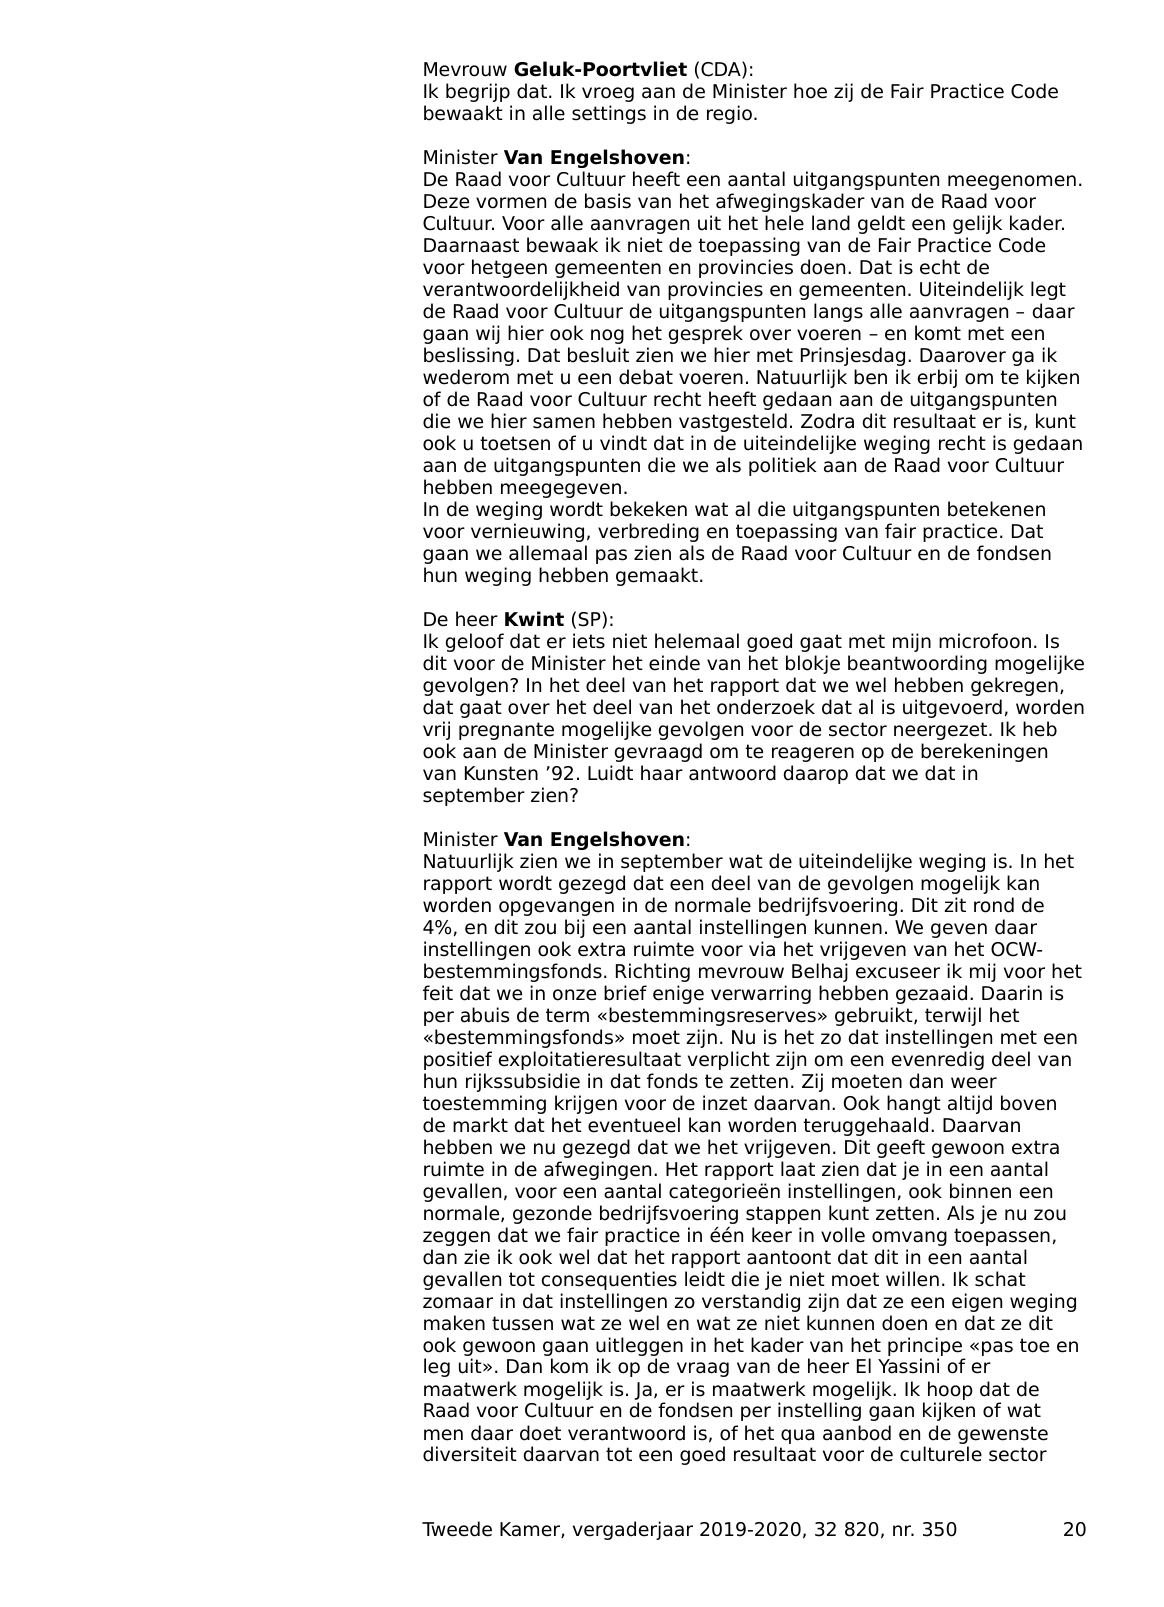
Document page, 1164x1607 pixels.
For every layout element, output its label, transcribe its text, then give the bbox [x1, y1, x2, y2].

text Ik begrijp dat. Ik vroeg aan de Minister hoe zij de Fair Practice Code bewaakt in alle settings in de regio. [422, 81, 1087, 125]
text Natuurlijk zien we in september wat de uiteindelijke weging is. In het rapport wordt gezegd dat een deel van de gevolgen mogelijk kan worden opgevangen in de normale bedrijfsvoering. Dit zit rond de 4%, en dit zou bij een aantal instellingen kunnen. We geven daar instellingen ook extra ruimte voor via het vrijgeven van het OCW-bestemmingsfonds. Richting mevrouw Belhaj excuseer ik mij voor het feit dat we in onze brief enige verwarring hebben gezaaid. Daarin is per abuis de term «bestemmingsreserves» gebruikt, terwijl het «bestemmingsfonds» moet zijn. Nu is het zo dat instellingen met een positief exploitatieresultaat verplicht zijn om een evenredig deel van hun rijkssubsidie in dat fonds te zetten. Zij moeten dan weer toestemming krijgen voor de inzet daarvan. Ook hangt altijd boven de markt dat het eventueel kan worden teruggehaald. Daarvan hebben we nu gezegd dat we het vrijgeven. Dit geeft gewoon extra ruimte in de afwegingen. Het rapport laat zien dat je in een aantal gevallen, voor een aantal categorieën instellingen, ook binnen een normale, gezonde bedrijfsvoering stappen kunt zetten. Als je nu zou zeggen dat we fair practice in één keer in volle omvang toepassen, dan zie ik ook wel dat het rapport aantoont dat dit in een aantal gevallen tot consequenties leidt die je niet moet willen. Ik schat zomaar in dat instellingen zo verstandig zijn dat ze een eigen weging maken tussen wat ze wel en wat ze niet kunnen doen en dat ze dit ook gewoon gaan uitleggen in het kader van het principe «pas toe en leg uit». Dan kom ik op de vraag van de heer El Yassini of er maatwerk mogelijk is. Ja, er is maatwerk mogelijk. Ik hoop dat de Raad voor Cultuur en de fondsen per instelling gaan kijken of wat men daar doet verantwoord is, of het qua aanbod en de gewenste diversiteit daarvan tot een goed resultaat voor de culturele sector [422, 851, 1087, 1466]
text Minister Van Engelshoven: [422, 829, 1087, 851]
text Ik geloof dat er iets niet helemaal goed gaat met mijn microfoon. Is dit voor de Minister het einde van het blokje beantwoording mogelijke gevolgen? In het deel van het rapport dat we wel hebben gekregen, dat gaat over het deel van het onderzoek dat al is uitgevoerd, worden vrij pregnante mogelijke gevolgen voor de sector neergezet. Ik heb ook aan de Minister gevraagd om te reageren op de berekeningen van Kunsten ’92. Luidt haar antwoord daarop dat we dat in september zien? [422, 631, 1087, 807]
text De Raad voor Cultuur heeft een aantal uitgangspunten meegenomen. Deze vormen de basis van het afwegingskader van de Raad voor Cultuur. Voor alle aanvragen uit het hele land geldt een gelijk kader. Daarnaast bewaak ik niet de toepassing van de Fair Practice Code voor hetgeen gemeenten en provincies doen. Dat is echt de verantwoordelijkheid van provincies en gemeenten. Uiteindelijk legt de Raad voor Cultuur de uitgangspunten langs alle aanvragen – daar gaan wij hier ook nog het gesprek over voeren – en komt met een beslissing. Dat besluit zien we hier met Prinsjesdag. Daarover ga ik wederom met u een debat voeren. Natuurlijk ben ik erbij om te kijken of de Raad voor Cultuur recht heeft gedaan aan de uitgangspunten die we hier samen hebben vastgesteld. Zodra dit resultaat er is, kunt ook u toetsen of u vindt dat in de uiteindelijke weging recht is gedaan aan de uitgangspunten die we als politiek aan de Raad voor Cultuur hebben meegegeven. [422, 169, 1087, 499]
text Minister Van Engelshoven: [422, 147, 1087, 169]
text In de weging wordt bekeken wat al die uitgangspunten betekenen voor vernieuwing, verbreding en toepassing van fair practice. Dat gaan we allemaal pas zien als de Raad voor Cultuur en de fondsen hun weging hebben gemaakt. [422, 499, 1087, 587]
text Mevrouw Geluk-Poortvliet (CDA): [422, 59, 1087, 81]
text De heer Kwint (SP): [422, 609, 1087, 631]
